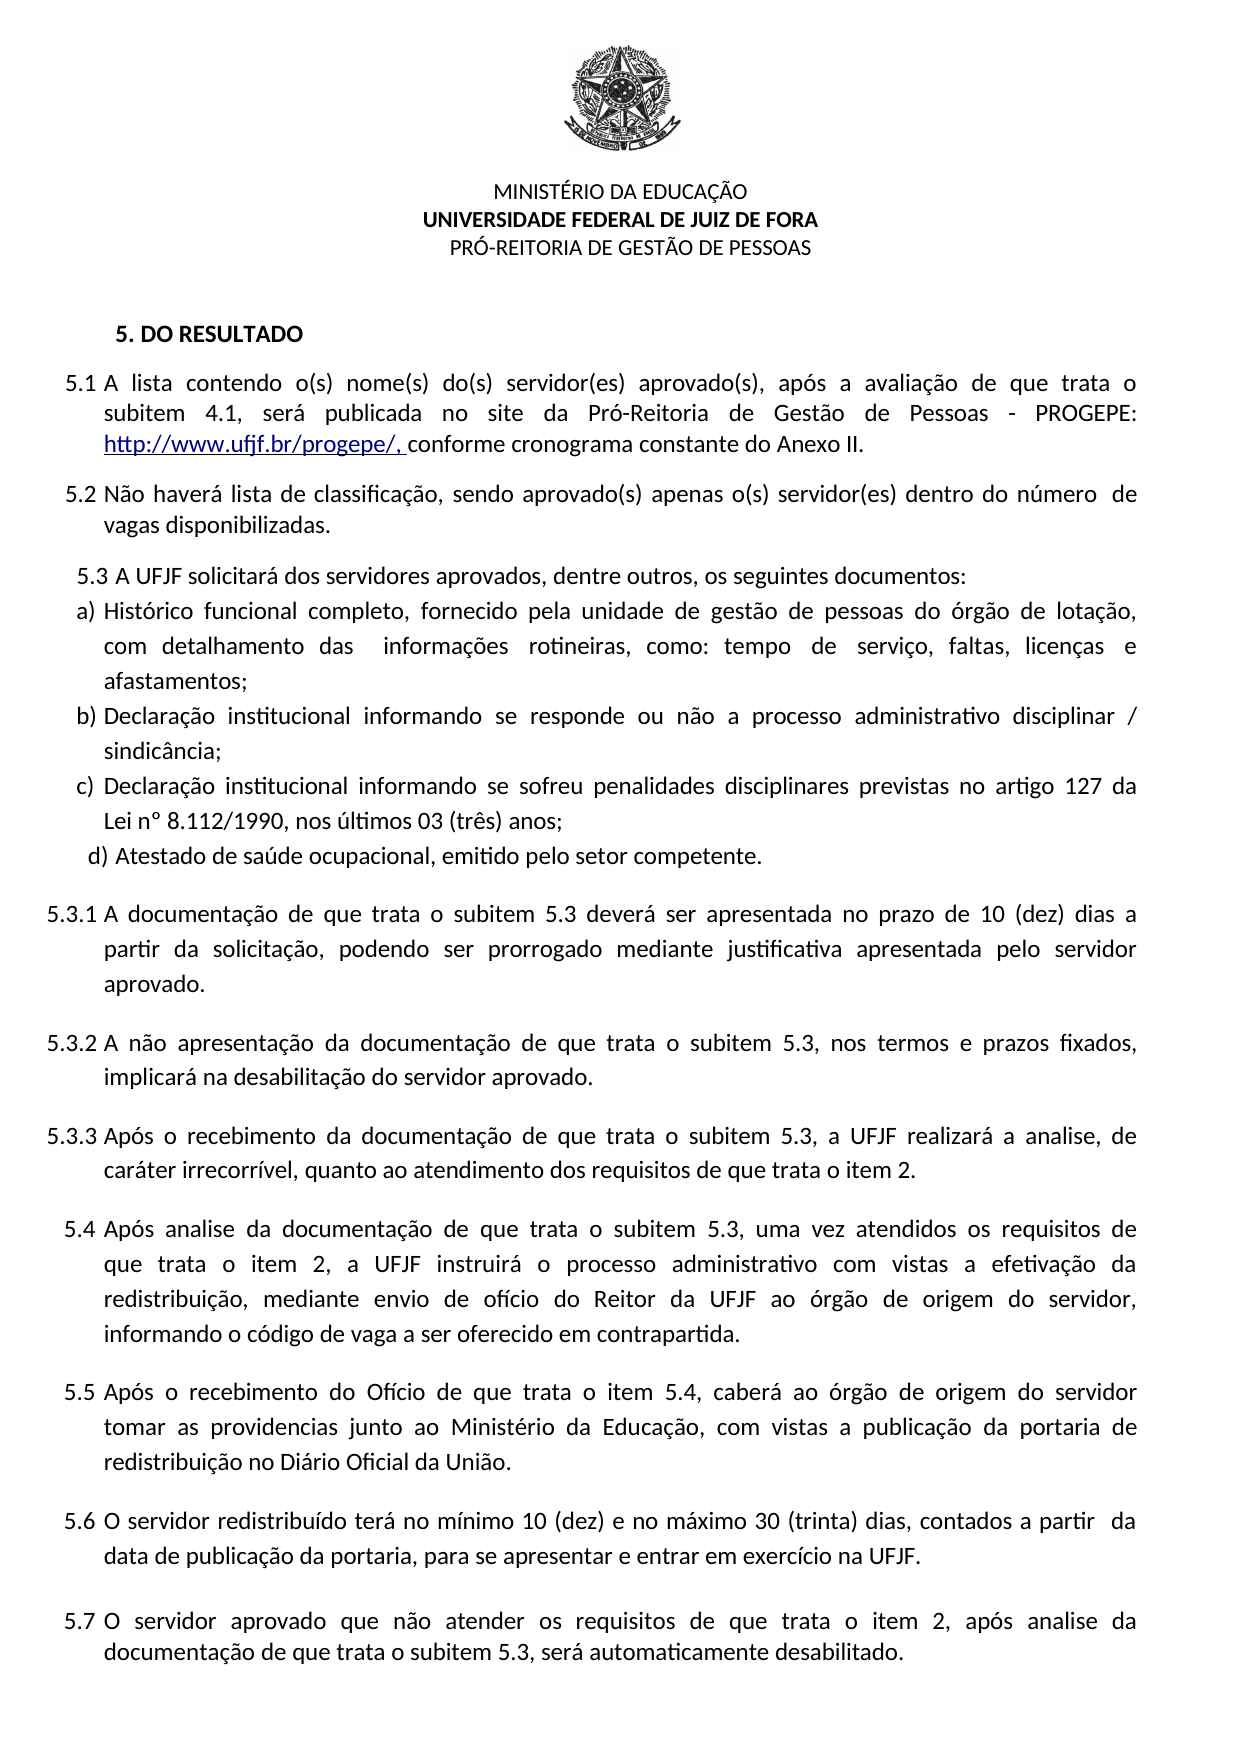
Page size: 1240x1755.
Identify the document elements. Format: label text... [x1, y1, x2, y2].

list Histórico funcional completo, fornecido pela unidade de gestão de pessoas do órgão de lotação, com detalhamento das informações rotineiras, como: tempo de serviço, faltas, licenças e afastamentos; [92, 595, 1137, 696]
list Declaração institucional informando se responde ou não a processo administrativo disciplinar / sindicância; [92, 700, 1137, 766]
list Atestado de saúde ocupacional, emitido pelo setor competente. [103, 840, 1148, 870]
list DO RESULTADO [115, 318, 1148, 349]
list A documentação de que trata o subitem 5.3 deverá ser apresentada no prazo de 10 (dez) dias a partir da solicitação, podendo ser prorrogado mediante justificativa apresentada pelo servidor aprovado. [92, 898, 1137, 999]
list Após o recebimento da documentação de que trata o subitem 5.3, a UFJF realizará a analise, de caráter irrecorrível, quanto ao atendimento dos requisitos de que trata o item 2. [92, 1120, 1137, 1185]
list A UFJF solicitará dos servidores aprovados, dentre outros, os seguintes documentos: [103, 560, 1148, 591]
list Após o recebimento do Ofício de que trata o item 5.4, caberá ao órgão de origem do servidor tomar as providencias junto ao Ministério da Educação, com vistas a publicação da portaria de redistribuição no Diário Oficial da União. [92, 1376, 1137, 1477]
list Declaração institucional informando se sofreu penalidades disciplinares previstas no artigo 127 da Lei nº 8.112/1990, nos últimos 03 (três) anos; [92, 770, 1137, 836]
list A não apresentação da documentação de que trata o subitem 5.3, nos termos e prazos fixados, implicará na desabilitação do servidor aprovado. [92, 1027, 1137, 1092]
list O servidor aprovado que não atender os requisitos de que trata o item 2, após analise da documentação de que trata o subitem 5.3, será automaticamente desabilitado. [92, 1605, 1137, 1666]
list O servidor redistribuído terá no mínimo 10 (dez) e no máximo 30 (trinta) dias, contados a partir da data de publicação da portaria, para se apresentar e entrar em exercício na UFJF. [92, 1505, 1137, 1570]
list A lista contendo o(s) nome(s) do(s) servidor(es) aprovado(s), após a avaliação de que trata o subitem 4.1, será publicada no site da Pró-Reitoria de Gestão de Pessoas - PROGEPE: http://www.ufjf.br/progepe/, conforme cronograma constante do Anexo II. [92, 367, 1137, 458]
list Após analise da documentação de que trata o subitem 5.3, uma vez atendidos os requisitos de que trata o item 2, a UFJF instruirá o processo administrativo com vistas a efetivação da redistribuição, mediante envio de ofício do Reitor da UFJF ao órgão de origem do servidor, informando o código de vaga a ser oferecido em contrapartida. [92, 1213, 1137, 1348]
list Não haverá lista de classificação, sendo aprovado(s) apenas o(s) servidor(es) dentro do número de vagas disponibilizadas. [92, 478, 1137, 539]
